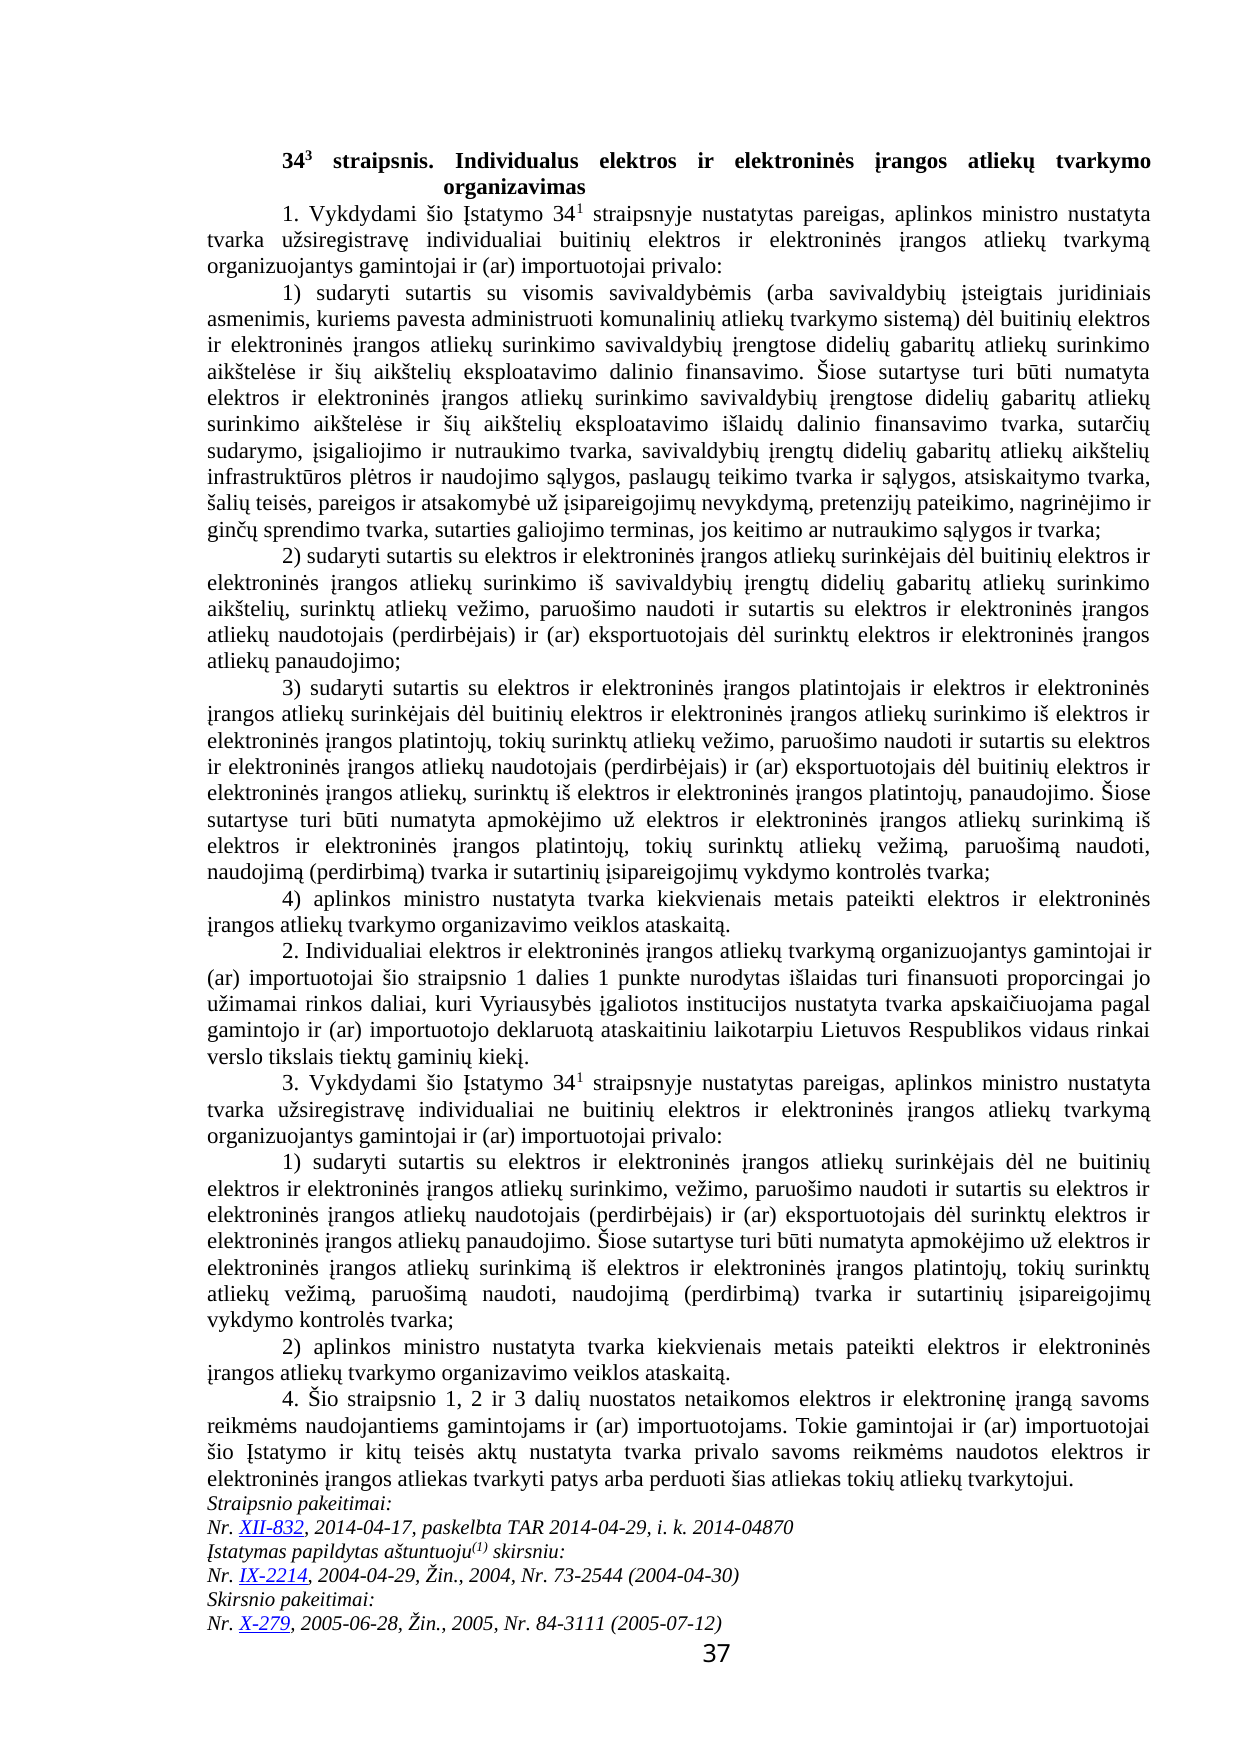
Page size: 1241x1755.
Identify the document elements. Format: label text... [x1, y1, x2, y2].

text 4) aplinkos ministro nustatyta tvarka kiekvienais metais pateikti elektros ir elektroninės įrangos atliekų tvarkymo organizavimo veiklos ataskaitą. [207, 885, 1152, 937]
text Įstatymas papildytas aštuntuoju(1) skirsniu: [207, 1539, 1152, 1563]
text 3. Vykdydami šio Įstatymo 341 straipsnyje nustatytas pareigas, aplinkos ministro nustatyta tvarka užsiregistravę individualiai ne buitinių elektros ir elektroninės įrangos atliekų tvarkymą organizuojantys gamintojai ir (ar) importuotojai privalo: [207, 1069, 1152, 1148]
text Nr. IX-2214, 2004-04-29, Žin., 2004, Nr. 73-2544 (2004-04-30) [207, 1563, 1152, 1587]
text 1) sudaryti sutartis su elektros ir elektroninės įrangos atliekų surinkėjais dėl ne buitinių elektros ir elektroninės įrangos atliekų surinkimo, vežimo, paruošimo naudoti ir sutartis su elektros ir elektroninės įrangos atliekų naudotojais (perdirbėjais) ir (ar) eksportuotojais dėl surinktų elektros ir elektroninės įrangos atliekų panaudojimo. Šiose sutartyse turi būti numatyta apmokėjimo už elektros ir elektroninės įrangos atliekų surinkimą iš elektros ir elektroninės įrangos platintojų, tokių surinktų atliekų vežimą, paruošimą naudoti, naudojimą (perdirbimą) tvarka ir sutartinių įsipareigojimų vykdymo kontrolės tvarka; [207, 1148, 1152, 1333]
text 343 straipsnis. Individualus elektros ir elektroninės įrangos atliekų tvarkymo organizavimas [282, 147, 1152, 199]
text 2. Individualiai elektros ir elektroninės įrangos atliekų tvarkymą organizuojantys gamintojai ir (ar) importuotojai šio straipsnio 1 dalies 1 punkte nurodytas išlaidas turi finansuoti proporcingai jo užimamai rinkos daliai, kuri Vyriausybės įgaliotos institucijos nustatyta tvarka apskaičiuojama pagal gamintojo ir (ar) importuotojo deklaruotą ataskaitiniu laikotarpiu Lietuvos Respublikos vidaus rinkai verslo tikslais tiektų gaminių kiekį. [207, 937, 1152, 1069]
text 3) sudaryti sutartis su elektros ir elektroninės įrangos platintojais ir elektros ir elektroninės įrangos atliekų surinkėjais dėl buitinių elektros ir elektroninės įrangos atliekų surinkimo iš elektros ir elektroninės įrangos platintojų, tokių surinktų atliekų vežimo, paruošimo naudoti ir sutartis su elektros ir elektroninės įrangos atliekų naudotojais (perdirbėjais) ir (ar) eksportuotojais dėl buitinių elektros ir elektroninės įrangos atliekų, surinktų iš elektros ir elektroninės įrangos platintojų, panaudojimo. Šiose sutartyse turi būti numatyta apmokėjimo už elektros ir elektroninės įrangos atliekų surinkimą iš elektros ir elektroninės įrangos platintojų, tokių surinktų atliekų vežimą, paruošimą naudoti, naudojimą (perdirbimą) tvarka ir sutartinių įsipareigojimų vykdymo kontrolės tvarka; [207, 674, 1152, 885]
text Skirsnio pakeitimai: [207, 1587, 1152, 1611]
text 2) sudaryti sutartis su elektros ir elektroninės įrangos atliekų surinkėjais dėl buitinių elektros ir elektroninės įrangos atliekų surinkimo iš savivaldybių įrengtų didelių gabaritų atliekų surinkimo aikštelių, surinktų atliekų vežimo, paruošimo naudoti ir sutartis su elektros ir elektroninės įrangos atliekų naudotojais (perdirbėjais) ir (ar) eksportuotojais dėl surinktų elektros ir elektroninės įrangos atliekų panaudojimo; [207, 542, 1152, 674]
text 1. Vykdydami šio Įstatymo 341 straipsnyje nustatytas pareigas, aplinkos ministro nustatyta tvarka užsiregistravę individualiai buitinių elektros ir elektroninės įrangos atliekų tvarkymą organizuojantys gamintojai ir (ar) importuotojai privalo: [207, 199, 1152, 279]
text 1) sudaryti sutartis su visomis savivaldybėmis (arba savivaldybių įsteigtais juridiniais asmenimis, kuriems pavesta administruoti komunalinių atliekų tvarkymo sistemą) dėl buitinių elektros ir elektroninės įrangos atliekų surinkimo savivaldybių įrengtose didelių gabaritų atliekų surinkimo aikštelėse ir šių aikštelių eksploatavimo dalinio finansavimo. Šiose sutartyse turi būti numatyta elektros ir elektroninės įrangos atliekų surinkimo savivaldybių įrengtose didelių gabaritų atliekų surinkimo aikštelėse ir šių aikštelių eksploatavimo išlaidų dalinio finansavimo tvarka, sutarčių sudarymo, įsigaliojimo ir nutraukimo tvarka, savivaldybių įrengtų didelių gabaritų atliekų aikštelių infrastruktūros plėtros ir naudojimo sąlygos, paslaugų teikimo tvarka ir sąlygos, atsiskaitymo tvarka, šalių teisės, pareigos ir atsakomybė už įsipareigojimų nevykdymą, pretenzijų pateikimo, nagrinėjimo ir ginčų sprendimo tvarka, sutarties galiojimo terminas, jos keitimo ar nutraukimo sąlygos ir tvarka; [207, 279, 1152, 542]
text Nr. X-279, 2005-06-28, Žin., 2005, Nr. 84-3111 (2005-07-12) [207, 1611, 1152, 1635]
text 4. Šio straipsnio 1, 2 ir 3 dalių nuostatos netaikomos elektros ir elektroninę įrangą savoms reikmėms naudojantiems gamintojams ir (ar) importuotojams. Tokie gamintojai ir (ar) importuotojai šio Įstatymo ir kitų teisės aktų nustatyta tvarka privalo savoms reikmėms naudotos elektros ir elektroninės įrangos atliekas tvarkyti patys arba perduoti šias atliekas tokių atliekų tvarkytojui. [207, 1386, 1152, 1491]
text Straipsnio pakeitimai: [207, 1491, 1152, 1515]
text Nr. XII-832, 2014-04-17, paskelbta TAR 2014-04-29, i. k. 2014-04870 [207, 1515, 1152, 1539]
text 2) aplinkos ministro nustatyta tvarka kiekvienais metais pateikti elektros ir elektroninės įrangos atliekų tvarkymo organizavimo veiklos ataskaitą. [207, 1333, 1152, 1386]
